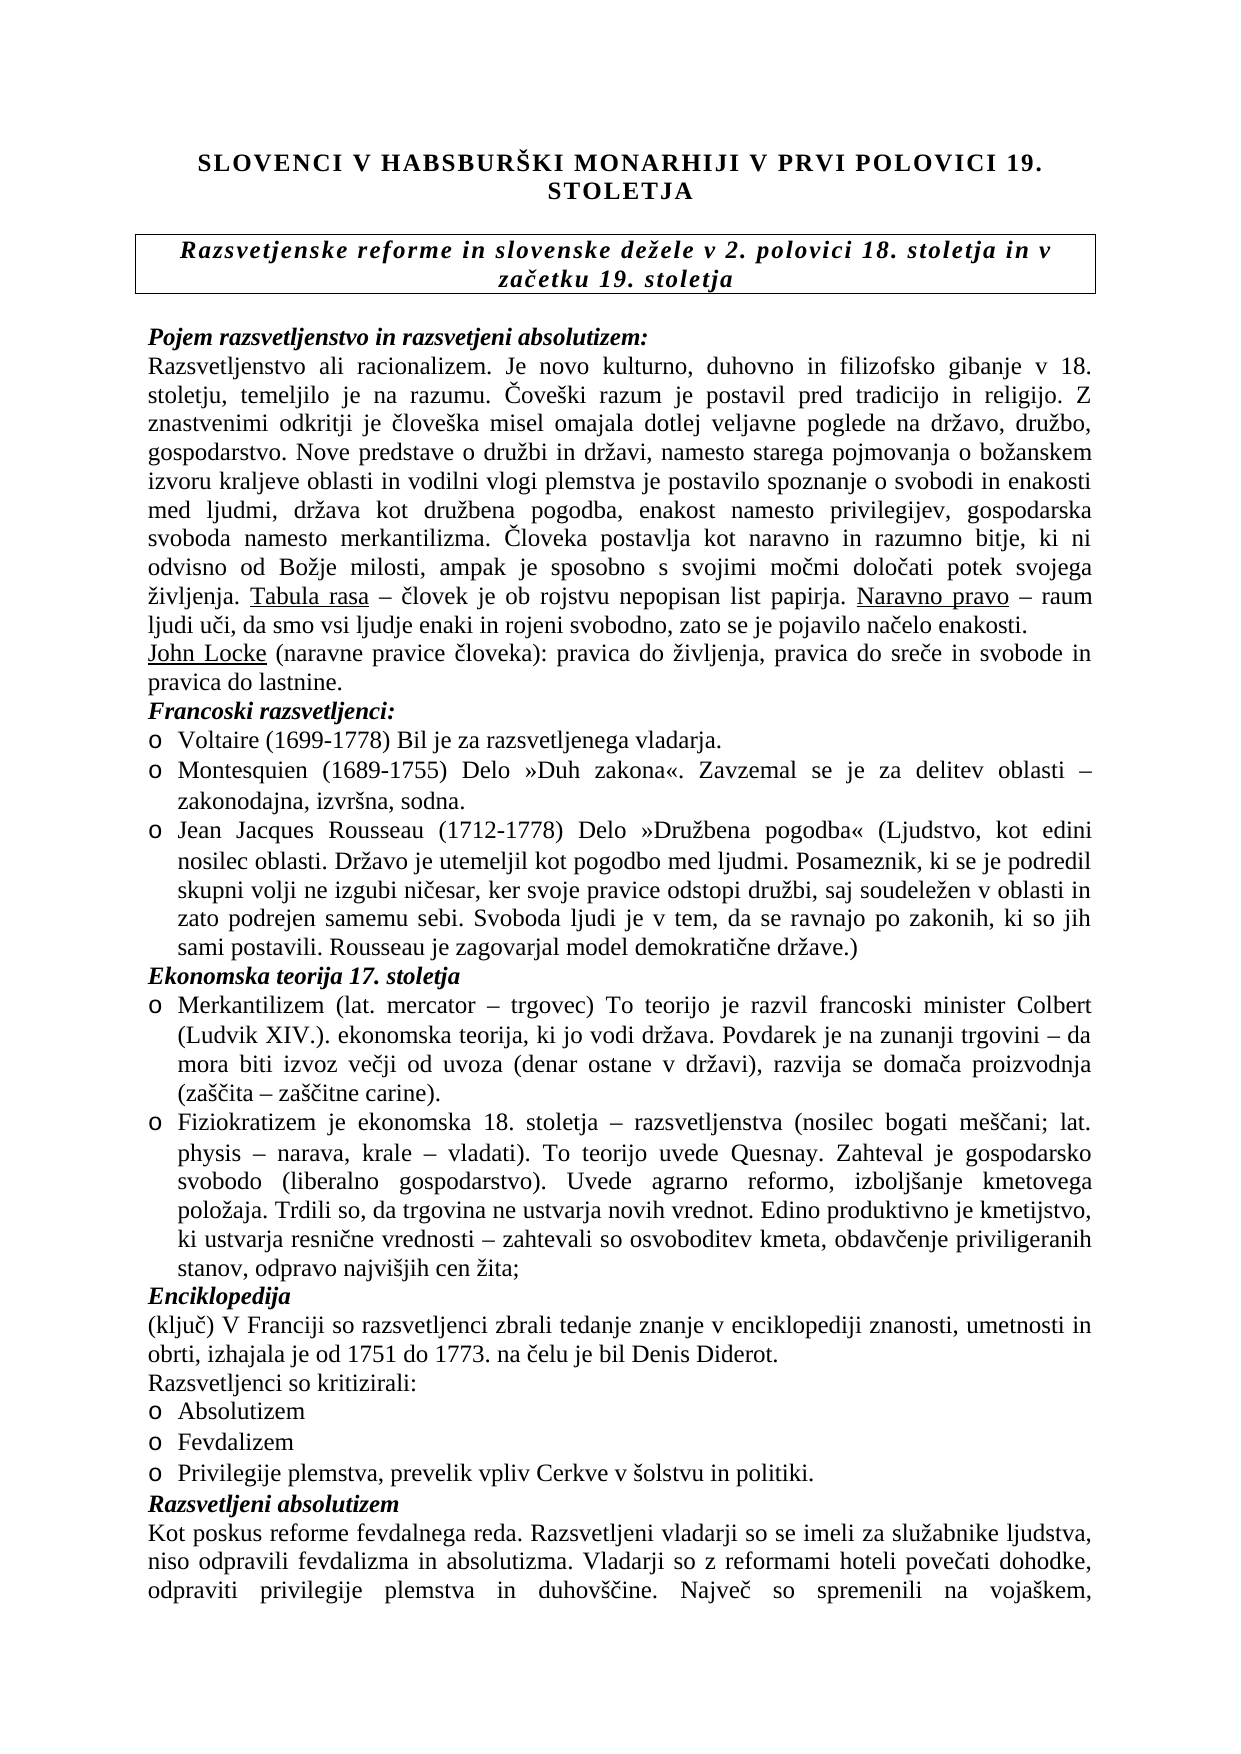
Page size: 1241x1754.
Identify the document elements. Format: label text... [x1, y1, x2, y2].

table_header Razsvetjenske reforme in slovenske dežele v 2. polovici 18. stoletja in v začetku 19. stoletja [136, 235, 1095, 292]
text Pojem razsvetljenstvo in razsvetjeni absolutizem: [148, 322, 1093, 351]
text SLOVENCI V HABSBURŠKI MONARHIJI V PRVI POLOVICI 19. STOLETJA [148, 148, 1093, 205]
list Montesquien (1689-1755) Delo »Duh zakona«. Zavzemal se je za delitev oblasti – zakonodajna, izvršna, sodna. [148, 756, 1093, 815]
text John Locke (naravne pravice človeka): pravica do življenja, pravica do sreče in svobode in pravica do lastnine. [148, 638, 1093, 696]
list Fevdalizem [148, 1427, 1093, 1458]
list Fiziokratizem je ekonomska 18. stoletja – razsvetljenstva (nosilec bogati meščani; lat. physis – narava, krale – vladati). To teorijo uvede Quesnay. Zahteval je gospodarsko svobodo (liberalno gospodarstvo). Uvede agrarno reformo, izboljšanje kmetovega položaja. Trdili so, da trgovina ne ustvarja novih vrednot. Edino produktivno je kmetijstvo, ki ustvarja resnične vrednosti – zahtevali so osvoboditev kmeta, obdavčenje priviligeranih stanov, odpravo najvišjih cen žita; [148, 1107, 1093, 1281]
text Francoski razsvetljenci: [148, 696, 1093, 725]
text Ekonomska teorija 17. stoletja [148, 961, 1093, 990]
list Absolutizem [148, 1396, 1093, 1427]
text (ključ) V Franciji so razsvetljenci zbrali tedanje znanje v enciklopediji znanosti, umetnosti in obrti, izhajala je od 1751 do 1773. na čelu je bil Denis Diderot. [148, 1310, 1093, 1368]
text Razsvetljeni absolutizem [148, 1489, 1093, 1518]
text Razsvetljenci so kritizirali: [148, 1368, 1093, 1396]
list Privilegije plemstva, prevelik vpliv Cerkve v šolstvu in politiki. [148, 1458, 1093, 1489]
text Razsvetljenstvo ali racionalizem. Je novo kulturno, duhovno in filizofsko gibanje v 18. stoletju, temeljilo je na razumu. Čoveški razum je postavil pred tradicijo in religijo. Z znastvenimi odkritji je človeška misel omajala dotlej veljavne poglede na državo, družbo, gospodarstvo. Nove predstave o družbi in državi, namesto starega pojmovanja o božanskem izvoru kraljeve oblasti in vodilni vlogi plemstva je postavilo spoznanje o svobodi in enakosti med ljudmi, država kot družbena pogodba, enakost namesto privilegijev, gospodarska svoboda namesto merkantilizma. Človeka postavlja kot naravno in razumno bitje, ki ni odvisno od Božje milosti, ampak je sposobno s svojimi močmi določati potek svojega življenja. Tabula rasa – človek je ob rojstvu nepopisan list papirja. Naravno pravo – raum ljudi uči, da smo vsi ljudje enaki in rojeni svobodno, zato se je pojavilo načelo enakosti. [148, 351, 1093, 638]
text Enciklopedija [148, 1281, 1093, 1310]
list Jean Jacques Rousseau (1712-1778) Delo »Družbena pogodba« (Ljudstvo, kot edini nosilec oblasti. Državo je utemeljil kot pogodbo med ljudmi. Posameznik, ki se je podredil skupni volji ne izgubi ničesar, ker svoje pravice odstopi družbi, saj soudeležen v oblasti in zato podrejen samemu sebi. Svoboda ljudi je v tem, da se ravnajo po zakonih, ki so jih sami postavili. Rousseau je zagovarjal model demokratične države.) [148, 815, 1093, 961]
text Kot poskus reforme fevdalnega reda. Razsvetljeni vladarji so se imeli za služabnike ljudstva, niso odpravili fevdalizma in absolutizma. Vladarji so z reformami hoteli povečati dohodke, odpraviti privilegije plemstva in duhovščine. Največ so spremenili na vojaškem, [148, 1518, 1093, 1604]
list Merkantilizem (lat. mercator – trgovec) To teorijo je razvil francoski minister Colbert (Ludvik XIV.). ekonomska teorija, ki jo vodi država. Povdarek je na zunanji trgovini – da mora biti izvoz večji od uvoza (denar ostane v državi), razvija se domača proizvodnja (zaščita – zaščitne carine). [148, 990, 1093, 1107]
list Voltaire (1699-1778) Bil je za razsvetljenega vladarja. [148, 725, 1093, 756]
